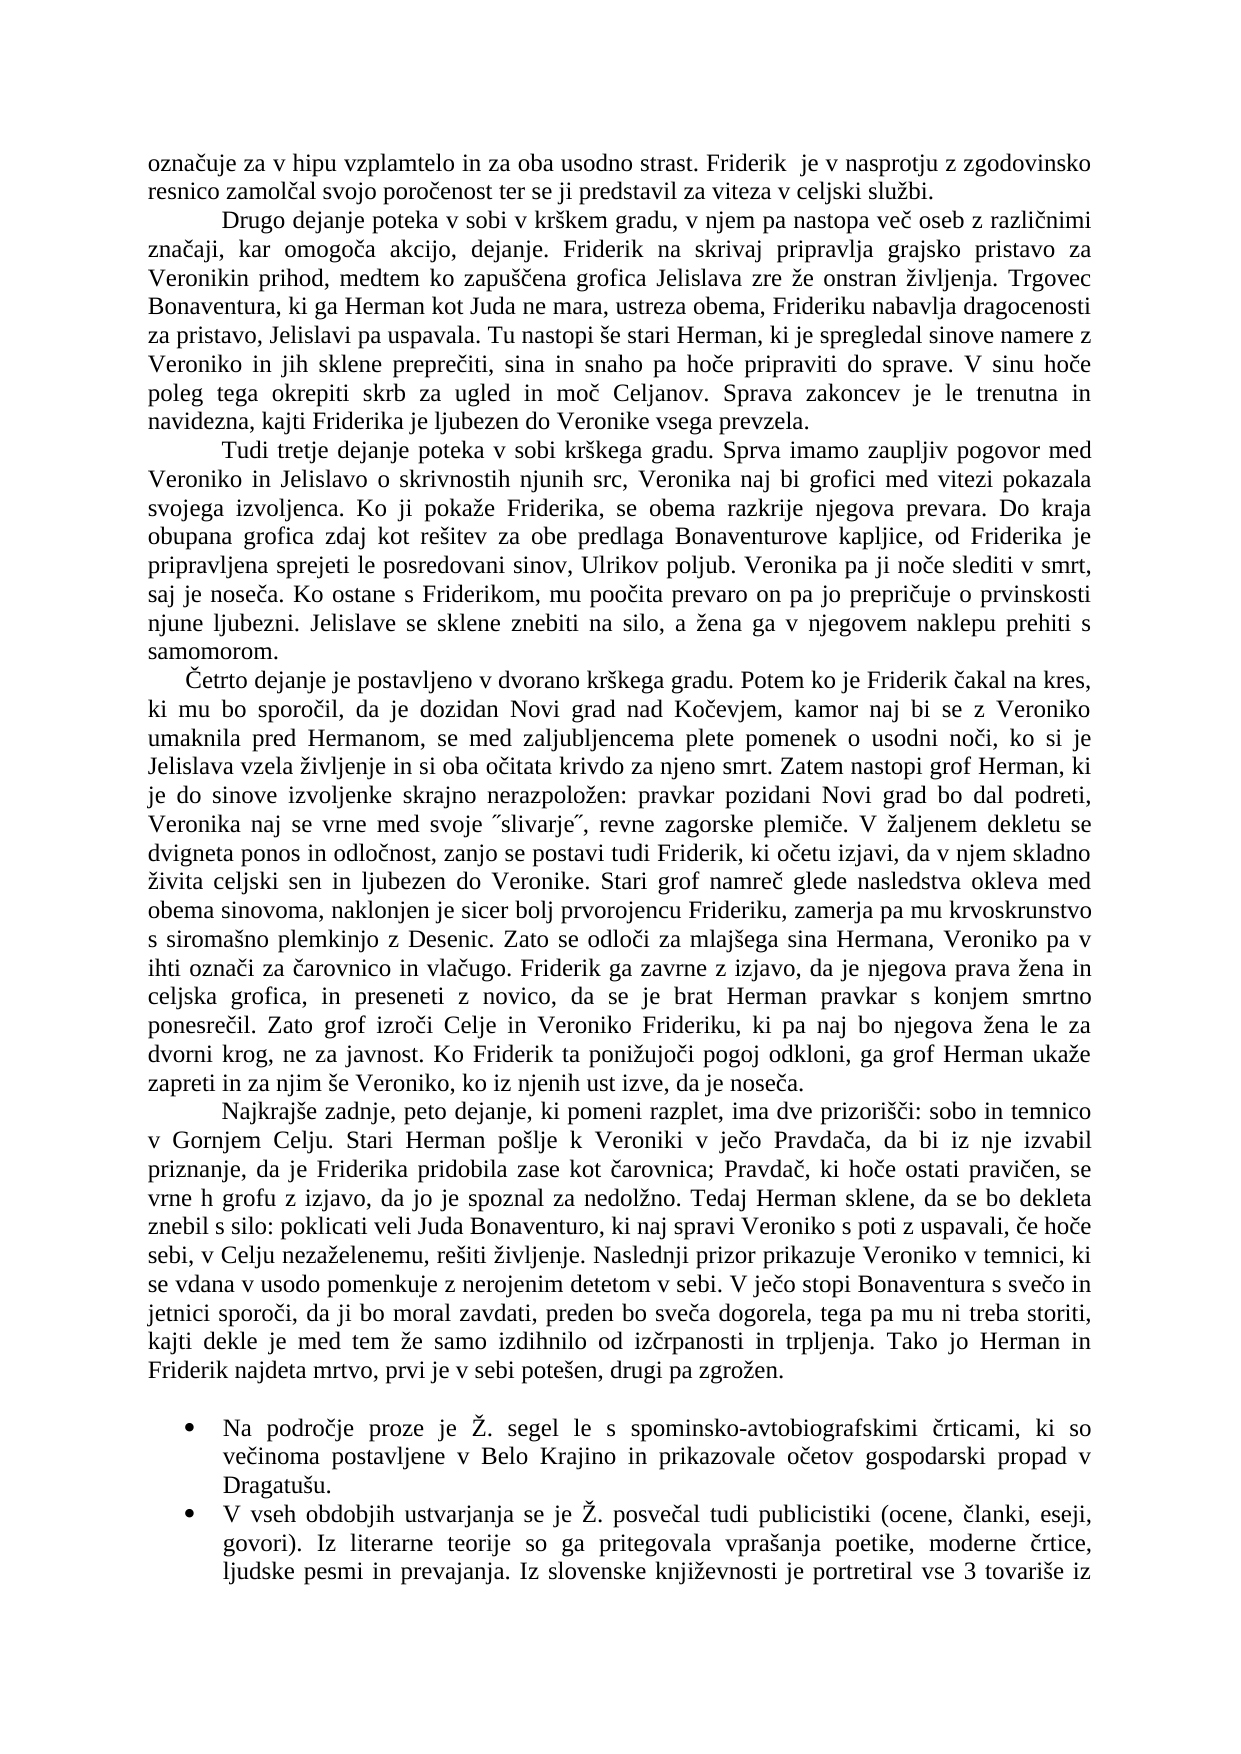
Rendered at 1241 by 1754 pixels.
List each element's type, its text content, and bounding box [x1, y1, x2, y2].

text Drugo dejanje poteka v sobi v krškem gradu, v njem pa nastopa več oseb z različnimi značaji, kar omogoča akcijo, dejanje. Friderik na skrivaj pripravlja grajsko pristavo za Veronikin prihod, medtem ko zapuščena grofica Jelislava zre že onstran življenja. Trgovec Bonaventura, ki ga Herman kot Juda ne mara, ustreza obema, Frideriku nabavlja dragocenosti za pristavo, Jelislavi pa uspavala. Tu nastopi še stari Herman, ki je spregledal sinove namere z Veroniko in jih sklene preprečiti, sina in snaho pa hoče pripraviti do sprave. V sinu hoče poleg tega okrepiti skrb za ugled in moč Celjanov. Sprava zakoncev je le trenutna in navidezna, kajti Friderika je ljubezen do Veronike vsega prevzela. [148, 205, 1093, 435]
text Tudi tretje dejanje poteka v sobi krškega gradu. Sprva imamo zaupljiv pogovor med Veroniko in Jelislavo o skrivnostih njunih src, Veronika naj bi grofici med vitezi pokazala svojega izvoljenca. Ko ji pokaže Friderika, se obema razkrije njegova prevara. Do kraja obupana grofica zdaj kot rešitev za obe predlaga Bonaventurove kapljice, od Friderika je pripravljena sprejeti le posredovani sinov, Ulrikov poljub. Veronika pa ji noče slediti v smrt, saj je noseča. Ko ostane s Friderikom, mu poočita prevaro on pa jo prepričuje o prvinskosti njune ljubezni. Jelislave se sklene znebiti na silo, a žena ga v njegovem naklepu prehiti s samomorom. [148, 435, 1093, 665]
list V vseh obdobjih ustvarjanja se je Ž. posvečal tudi publicistiki (ocene, članki, eseji, govori). Iz literarne teorije so ga pritegovala vprašanja poetike, moderne črtice, ljudske pesmi in prevajanja. Iz slovenske književnosti je portretiral vse 3 tovariše iz [185, 1499, 1093, 1585]
list Na področje proze je Ž. segel le s spominsko-avtobiografskimi črticami, ki so večinoma postavljene v Belo Krajino in prikazovale očetov gospodarski propad v Dragatušu. [185, 1413, 1093, 1499]
text Najkrajše zadnje, peto dejanje, ki pomeni razplet, ima dve prizorišči: sobo in temnico v Gornjem Celju. Stari Herman pošlje k Veroniki v ječo Pravdača, da bi iz nje izvabil priznanje, da je Friderika pridobila zase kot čarovnica; Pravdač, ki hoče ostati pravičen, se vrne h grofu z izjavo, da jo je spoznal za nedolžno. Tedaj Herman sklene, da se bo dekleta znebil s silo: poklicati veli Juda Bonaventuro, ki naj spravi Veroniko s poti z uspavali, če hoče sebi, v Celju nezaželenemu, rešiti življenje. Naslednji prizor prikazuje Veroniko v temnici, ki se vdana v usodo pomenkuje z nerojenim detetom v sebi. V ječo stopi Bonaventura s svečo in jetnici sporoči, da ji bo moral zavdati, preden bo sveča dogorela, tega pa mu ni treba storiti, kajti dekle je med tem že samo izdihnilo od izčrpanosti in trpljenja. Tako jo Herman in Friderik najdeta mrtvo, prvi je v sebi potešen, drugi pa zgrožen. [148, 1096, 1093, 1384]
text označuje za v hipu vzplamtelo in za oba usodno strast. Friderik je v nasprotju z zgodovinsko resnico zamolčal svojo poročenost ter se ji predstavil za viteza v celjski službi. [148, 148, 1093, 205]
text Četrto dejanje je postavljeno v dvorano krškega gradu. Potem ko je Friderik čakal na kres, ki mu bo sporočil, da je dozidan Novi grad nad Kočevjem, kamor naj bi se z Veroniko umaknila pred Hermanom, se med zaljubljencema plete pomenek o usodni noči, ko si je Jelislava vzela življenje in si oba očitata krivdo za njeno smrt. Zatem nastopi grof Herman, ki je do sinove izvoljenke skrajno nerazpoložen: pravkar pozidani Novi grad bo dal podreti, Veronika naj se vrne med svoje ˝slivarje˝, revne zagorske plemiče. V žaljenem dekletu se dvigneta ponos in odločnost, zanjo se postavi tudi Friderik, ki očetu izjavi, da v njem skladno živita celjski sen in ljubezen do Veronike. Stari grof namreč glede nasledstva okleva med obema sinovoma, naklonjen je sicer bolj prvorojencu Frideriku, zamerja pa mu krvoskrunstvo s siromašno plemkinjo z Desenic. Zato se odloči za mlajšega sina Hermana, Veroniko pa v ihti označi za čarovnico in vlačugo. Friderik ga zavrne z izjavo, da je njegova prava žena in celjska grofica, in preseneti z novico, da se je brat Herman pravkar s konjem smrtno ponesrečil. Zato grof izroči Celje in Veroniko Frideriku, ki pa naj bo njegova žena le za dvorni krog, ne za javnost. Ko Friderik ta ponižujoči pogoj odkloni, ga grof Herman ukaže zapreti in za njim še Veroniko, ko iz njenih ust izve, da je noseča. [148, 665, 1093, 1096]
